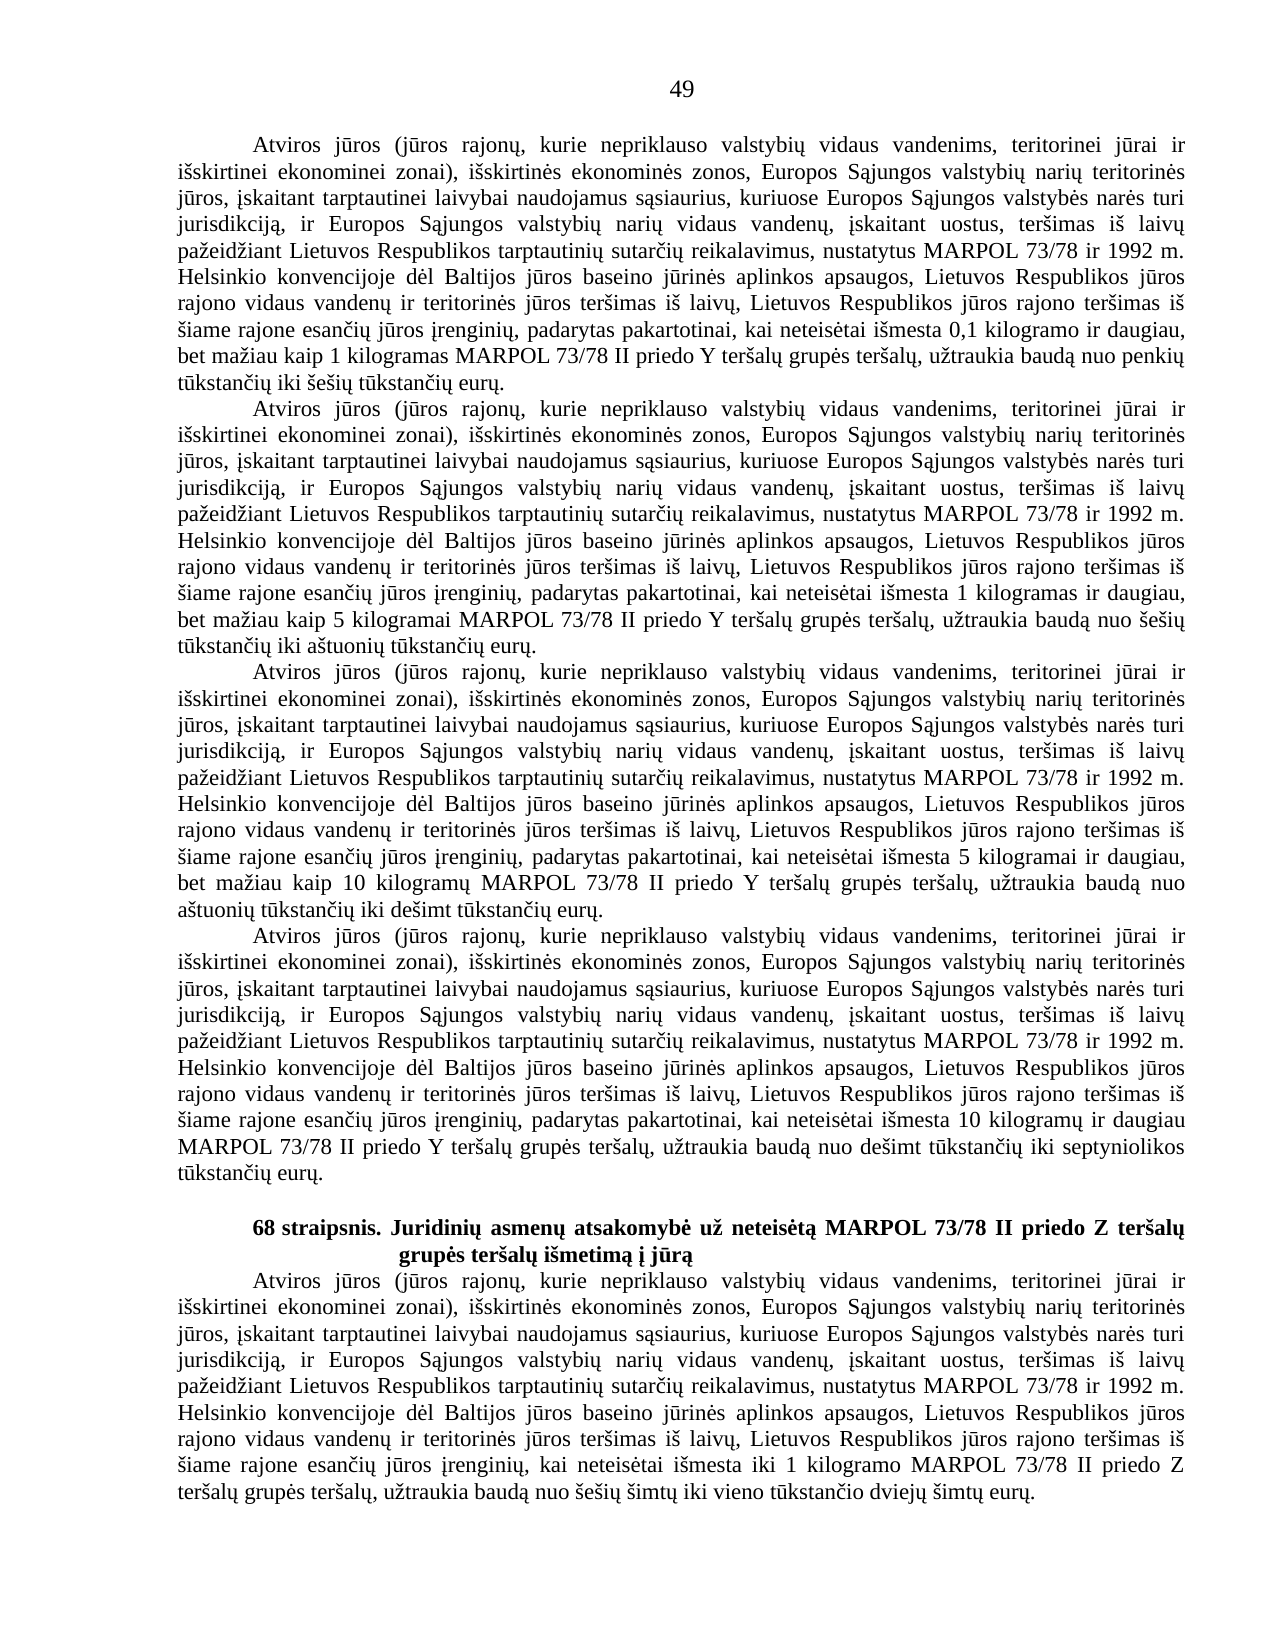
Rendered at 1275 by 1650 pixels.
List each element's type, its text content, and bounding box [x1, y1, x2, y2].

text Atviros jūros (jūros rajonų, kurie nepriklauso valstybių vidaus vandenims, teritorinei jūrai ir išskirtinei ekonominei zonai), išskirtinės ekonominės zonos, Europos Sąjungos valstybių narių teritorinės jūros, įskaitant tarptautinei laivybai naudojamus sąsiaurius, kuriuose Europos Sąjungos valstybės narės turi jurisdikciją, ir Europos Sąjungos valstybių narių vidaus vandenų, įskaitant uostus, teršimas iš laivų pažeidžiant Lietuvos Respublikos tarptautinių sutarčių reikalavimus, nustatytus MARPOL 73/78 ir 1992 m. Helsinkio konvencijoje dėl Baltijos jūros baseino jūrinės aplinkos apsaugos, Lietuvos Respublikos jūros rajono vidaus vandenų ir teritorinės jūros teršimas iš laivų, Lietuvos Respublikos jūros rajono teršimas iš šiame rajone esančių jūros įrenginių, padarytas pakartotinai, kai neteisėtai išmesta 5 kilogramai ir daugiau, bet mažiau kaip 10 kilogramų MARPOL 73/78 II priedo Y teršalų grupės teršalų, užtraukia baudą nuo aštuonių tūkstančių iki dešimt tūkstančių eurų. [177, 658, 1186, 922]
text Atviros jūros (jūros rajonų, kurie nepriklauso valstybių vidaus vandenims, teritorinei jūrai ir išskirtinei ekonominei zonai), išskirtinės ekonominės zonos, Europos Sąjungos valstybių narių teritorinės jūros, įskaitant tarptautinei laivybai naudojamus sąsiaurius, kuriuose Europos Sąjungos valstybės narės turi jurisdikciją, ir Europos Sąjungos valstybių narių vidaus vandenų, įskaitant uostus, teršimas iš laivų pažeidžiant Lietuvos Respublikos tarptautinių sutarčių reikalavimus, nustatytus MARPOL 73/78 ir 1992 m. Helsinkio konvencijoje dėl Baltijos jūros baseino jūrinės aplinkos apsaugos, Lietuvos Respublikos jūros rajono vidaus vandenų ir teritorinės jūros teršimas iš laivų, Lietuvos Respublikos jūros rajono teršimas iš šiame rajone esančių jūros įrenginių, kai neteisėtai išmesta iki 1 kilogramo MARPOL 73/78 II priedo Z teršalų grupės teršalų, užtraukia baudą nuo šešių šimtų iki vieno tūkstančio dviejų šimtų eurų. [177, 1267, 1186, 1504]
text Atviros jūros (jūros rajonų, kurie nepriklauso valstybių vidaus vandenims, teritorinei jūrai ir išskirtinei ekonominei zonai), išskirtinės ekonominės zonos, Europos Sąjungos valstybių narių teritorinės jūros, įskaitant tarptautinei laivybai naudojamus sąsiaurius, kuriuose Europos Sąjungos valstybės narės turi jurisdikciją, ir Europos Sąjungos valstybių narių vidaus vandenų, įskaitant uostus, teršimas iš laivų pažeidžiant Lietuvos Respublikos tarptautinių sutarčių reikalavimus, nustatytus MARPOL 73/78 ir 1992 m. Helsinkio konvencijoje dėl Baltijos jūros baseino jūrinės aplinkos apsaugos, Lietuvos Respublikos jūros rajono vidaus vandenų ir teritorinės jūros teršimas iš laivų, Lietuvos Respublikos jūros rajono teršimas iš šiame rajone esančių jūros įrenginių, padarytas pakartotinai, kai neteisėtai išmesta 0,1 kilogramo ir daugiau, bet mažiau kaip 1 kilogramas MARPOL 73/78 II priedo Y teršalų grupės teršalų, užtraukia baudą nuo penkių tūkstančių iki šešių tūkstančių eurų. [177, 131, 1186, 395]
text 68 straipsnis. Juridinių asmenų atsakomybė už neteisėtą MARPOL 73/78 II priedo Z teršalų grupės teršalų išmetimą į jūrą [252, 1214, 1186, 1267]
text Atviros jūros (jūros rajonų, kurie nepriklauso valstybių vidaus vandenims, teritorinei jūrai ir išskirtinei ekonominei zonai), išskirtinės ekonominės zonos, Europos Sąjungos valstybių narių teritorinės jūros, įskaitant tarptautinei laivybai naudojamus sąsiaurius, kuriuose Europos Sąjungos valstybės narės turi jurisdikciją, ir Europos Sąjungos valstybių narių vidaus vandenų, įskaitant uostus, teršimas iš laivų pažeidžiant Lietuvos Respublikos tarptautinių sutarčių reikalavimus, nustatytus MARPOL 73/78 ir 1992 m. Helsinkio konvencijoje dėl Baltijos jūros baseino jūrinės aplinkos apsaugos, Lietuvos Respublikos jūros rajono vidaus vandenų ir teritorinės jūros teršimas iš laivų, Lietuvos Respublikos jūros rajono teršimas iš šiame rajone esančių jūros įrenginių, padarytas pakartotinai, kai neteisėtai išmesta 1 kilogramas ir daugiau, bet mažiau kaip 5 kilogramai MARPOL 73/78 II priedo Y teršalų grupės teršalų, užtraukia baudą nuo šešių tūkstančių iki aštuonių tūkstančių eurų. [177, 395, 1186, 658]
text Atviros jūros (jūros rajonų, kurie nepriklauso valstybių vidaus vandenims, teritorinei jūrai ir išskirtinei ekonominei zonai), išskirtinės ekonominės zonos, Europos Sąjungos valstybių narių teritorinės jūros, įskaitant tarptautinei laivybai naudojamus sąsiaurius, kuriuose Europos Sąjungos valstybės narės turi jurisdikciją, ir Europos Sąjungos valstybių narių vidaus vandenų, įskaitant uostus, teršimas iš laivų pažeidžiant Lietuvos Respublikos tarptautinių sutarčių reikalavimus, nustatytus MARPOL 73/78 ir 1992 m. Helsinkio konvencijoje dėl Baltijos jūros baseino jūrinės aplinkos apsaugos, Lietuvos Respublikos jūros rajono vidaus vandenų ir teritorinės jūros teršimas iš laivų, Lietuvos Respublikos jūros rajono teršimas iš šiame rajone esančių jūros įrenginių, padarytas pakartotinai, kai neteisėtai išmesta 10 kilogramų ir daugiau MARPOL 73/78 II priedo Y teršalų grupės teršalų, užtraukia baudą nuo dešimt tūkstančių iki septyniolikos tūkstančių eurų. [177, 922, 1186, 1186]
